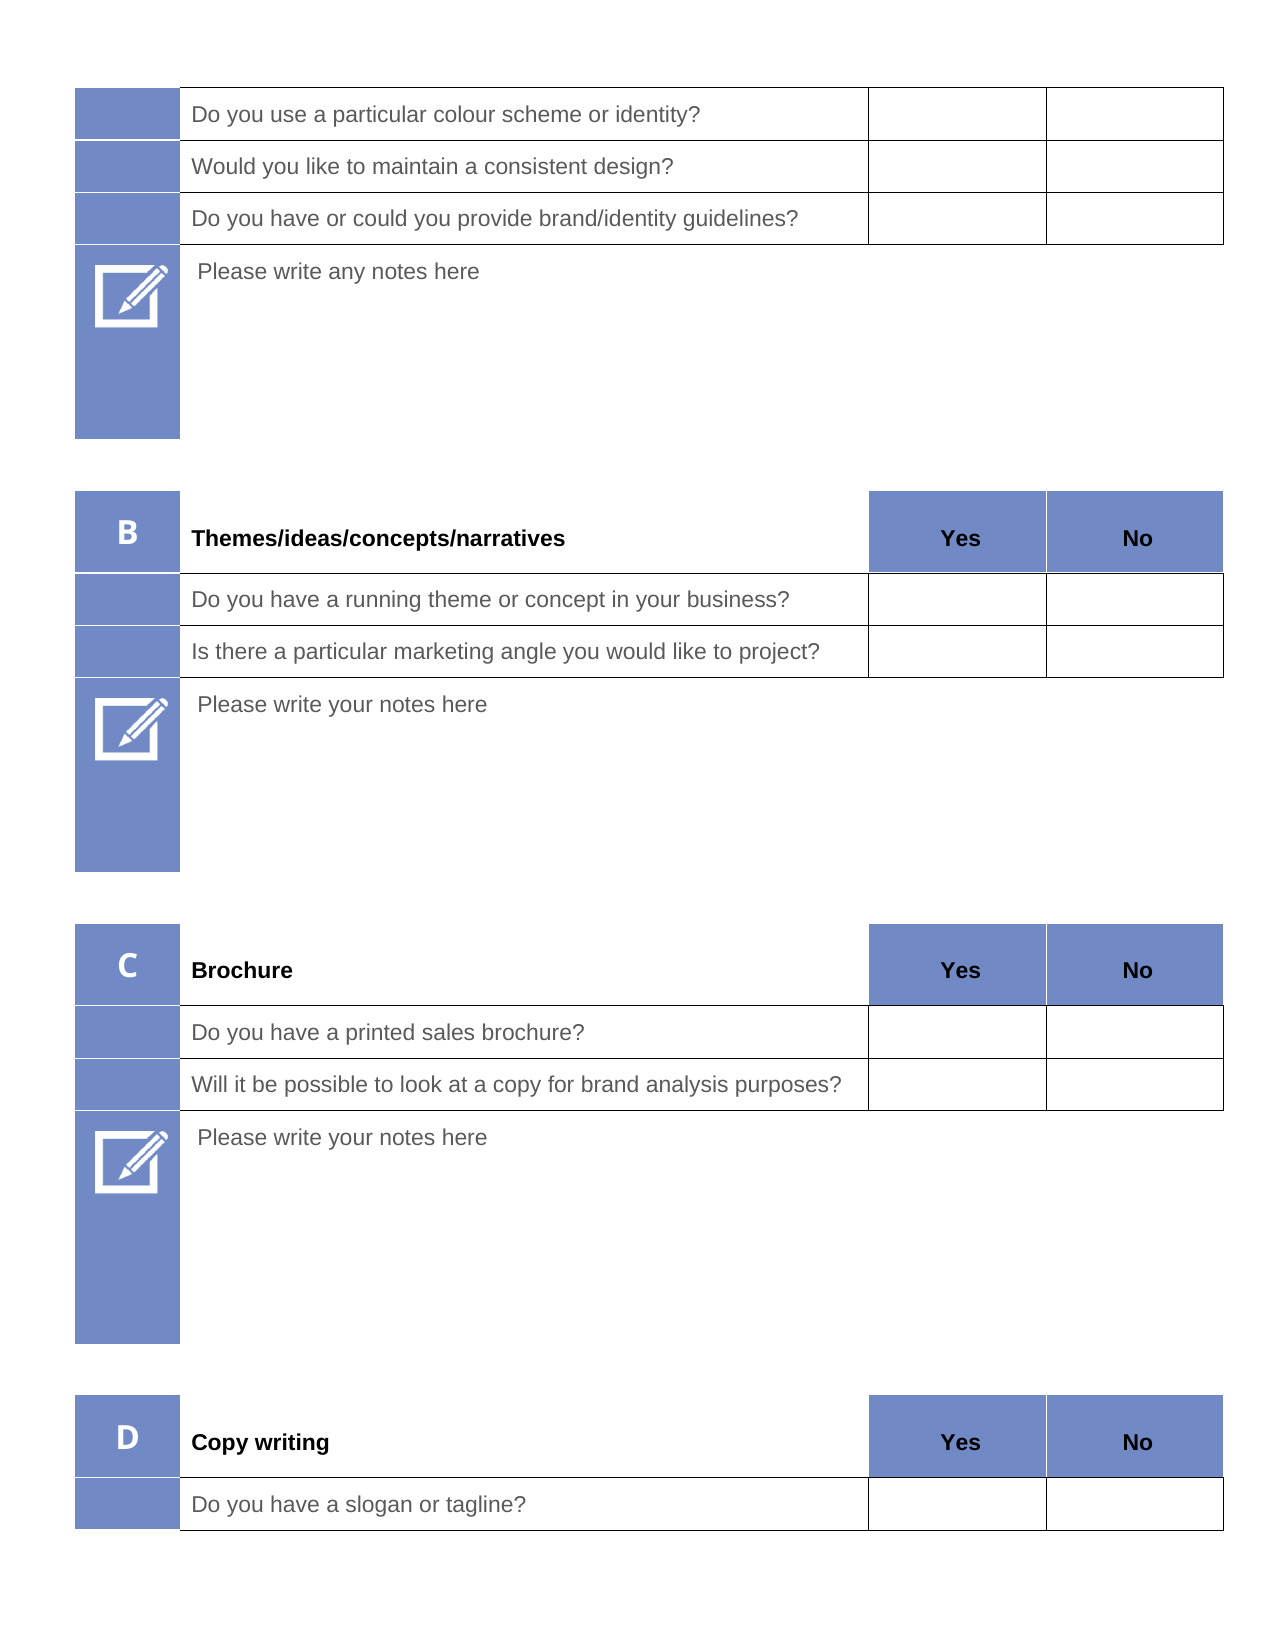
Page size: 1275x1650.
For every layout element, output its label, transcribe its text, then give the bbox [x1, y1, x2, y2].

table_cell [1047, 141, 1223, 192]
table_cell Do you have a slogan or tagline? [180, 1478, 868, 1529]
table_header D [75, 1395, 180, 1477]
table_cell [869, 1478, 1046, 1529]
table_cell [75, 245, 180, 439]
table_header No [1047, 924, 1223, 1005]
table_cell [75, 141, 180, 192]
table_cell Will it be possible to look at a copy for brand analysis purposes? [180, 1059, 868, 1110]
table_cell [75, 678, 180, 872]
table_cell Would you like to maintain a consistent design? [180, 141, 868, 192]
table_cell [75, 1006, 180, 1058]
table_header Yes [869, 924, 1046, 1005]
table_cell [869, 626, 1046, 677]
table_cell [869, 193, 1046, 244]
table_header Yes [869, 491, 1046, 572]
table_cell [1047, 626, 1223, 677]
table_cell [75, 1059, 180, 1110]
table_cell [75, 193, 180, 244]
table_cell [1047, 1059, 1223, 1110]
table_cell [869, 1006, 1046, 1058]
table_header Copy writing [180, 1395, 869, 1477]
table_header No [1047, 491, 1223, 572]
table_cell Do you have a running theme or concept in your business? [180, 574, 868, 625]
table_cell [1047, 574, 1223, 625]
table_cell [75, 88, 180, 139]
table_header Brochure [180, 924, 869, 1005]
table_cell Please write your notes here [180, 1111, 1223, 1344]
table_cell [869, 574, 1046, 625]
table_cell [75, 1111, 180, 1344]
table_cell Do you have or could you provide brand/identity guidelines? [180, 193, 868, 244]
table_cell Do you use a particular colour scheme or identity? [180, 88, 868, 139]
table_header No [1047, 1395, 1223, 1477]
table_cell [869, 1059, 1046, 1110]
table_cell [1047, 1478, 1223, 1529]
table_cell Please write any notes here [180, 245, 1223, 439]
table_cell Do you have a printed sales brochure? [180, 1006, 868, 1058]
table_cell [75, 574, 180, 625]
table_cell [1047, 1006, 1223, 1058]
table_cell [869, 88, 1046, 139]
table_cell [1047, 193, 1223, 244]
table_header Yes [869, 1395, 1046, 1477]
table_cell [869, 141, 1046, 192]
table_cell Please write your notes here [180, 678, 1223, 872]
table_cell [75, 1478, 180, 1529]
table_cell [1047, 88, 1223, 139]
table_header C [75, 924, 180, 1005]
table_cell Is there a particular marketing angle you would like to project? [180, 626, 868, 677]
table_cell [75, 626, 180, 677]
table_header Themes/ideas/concepts/narratives [180, 491, 869, 572]
table_header B [75, 491, 180, 572]
